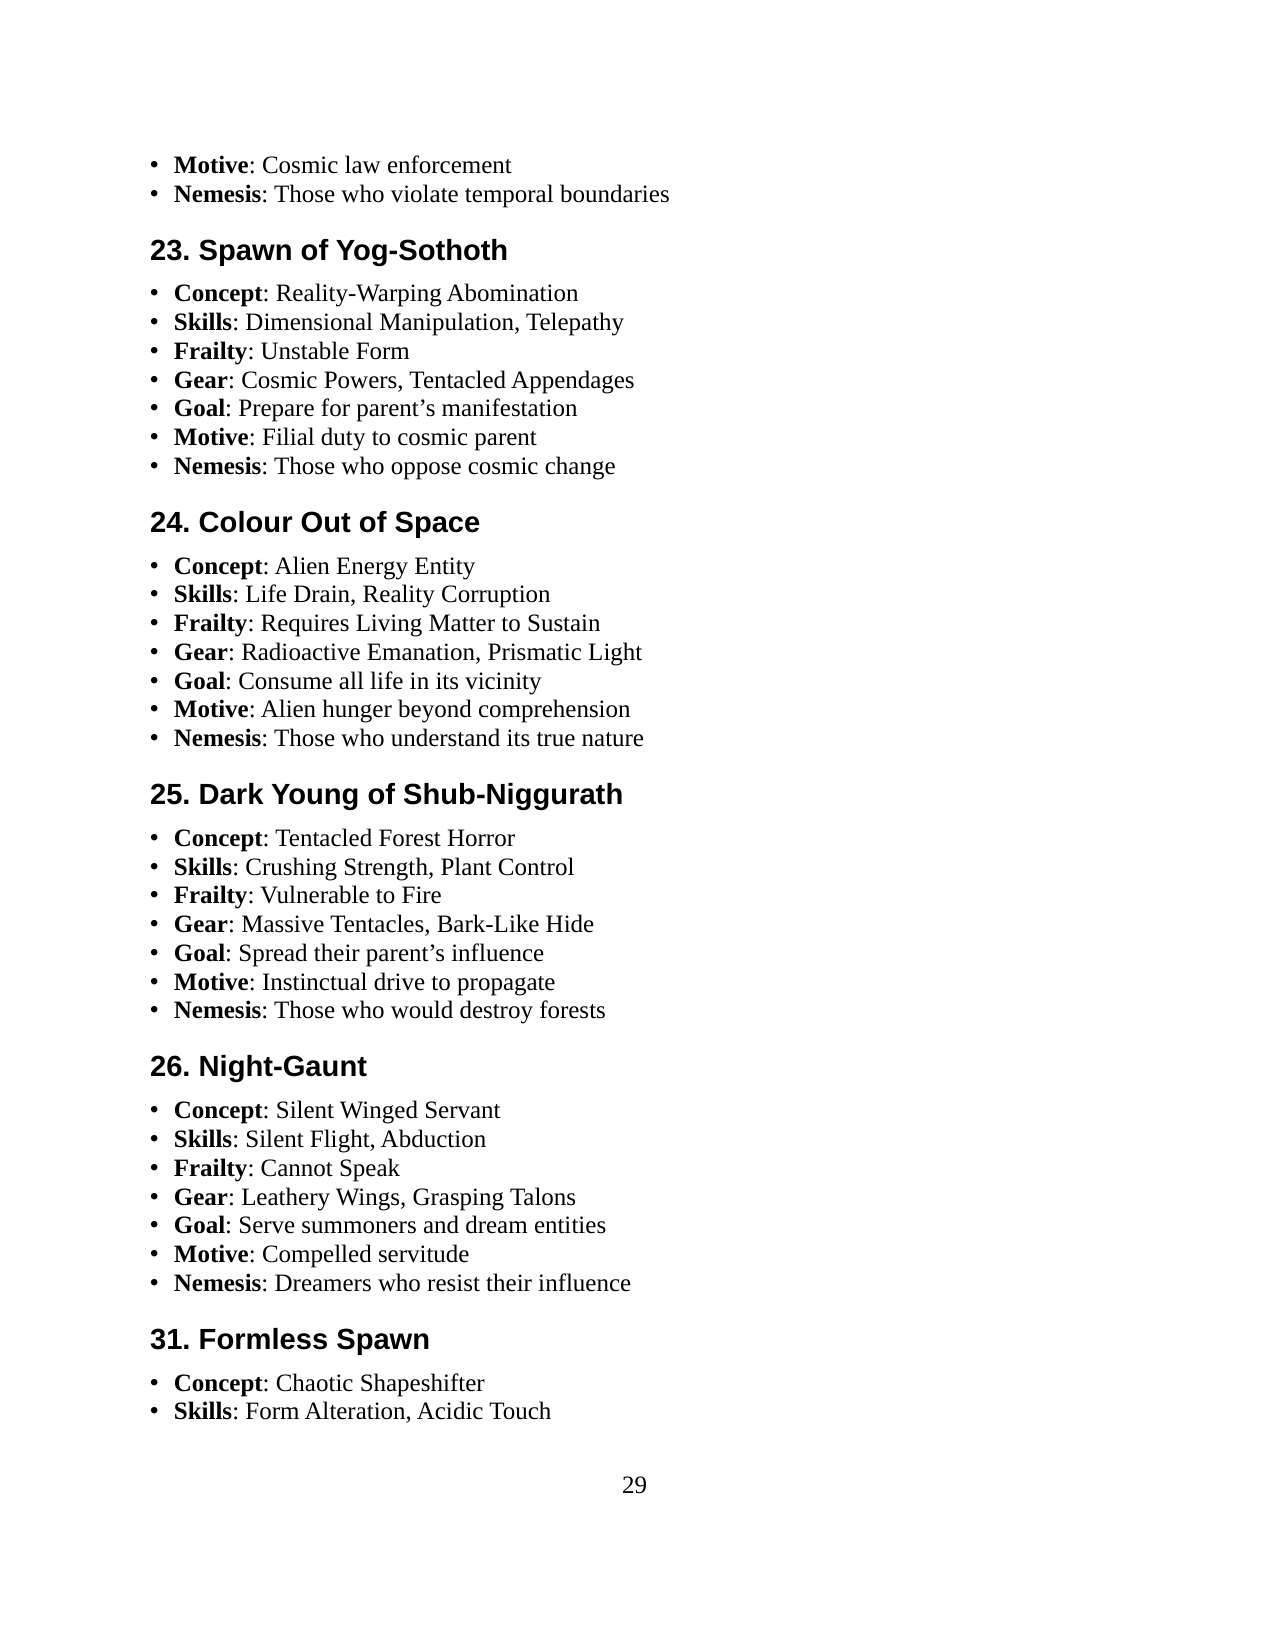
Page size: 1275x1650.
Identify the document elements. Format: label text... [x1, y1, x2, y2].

list Frailty: Vulnerable to Fire [150, 881, 1125, 909]
list Nemesis: Those who understand its true nature [150, 723, 1125, 752]
list Skills: Dimensional Manipulation, Telepathy [150, 307, 1125, 336]
list Gear: Radioactive Emanation, Prismatic Light [150, 637, 1125, 666]
list Concept: Tentacled Forest Horror [150, 823, 1125, 852]
list Concept: Silent Winged Servant [150, 1095, 1125, 1124]
list Motive: Cosmic law enforcement [150, 150, 1125, 179]
subtitle 24. Colour Out of Space [150, 505, 1125, 538]
list Motive: Instinctual drive to propagate [150, 967, 1125, 996]
list Nemesis: Those who would destroy forests [150, 996, 1125, 1024]
list Motive: Alien hunger beyond comprehension [150, 694, 1125, 723]
list Goal: Spread their parent’s influence [150, 938, 1125, 967]
list Gear: Leathery Wings, Grasping Talons [150, 1182, 1125, 1210]
list Gear: Massive Tentacles, Bark-Like Hide [150, 909, 1125, 938]
subtitle 23. Spawn of Yog-Sothoth [150, 232, 1125, 266]
subtitle 31. Formless Spawn [150, 1322, 1125, 1355]
list Frailty: Requires Living Matter to Sustain [150, 608, 1125, 637]
list Skills: Life Drain, Reality Corruption [150, 579, 1125, 608]
list Skills: Crushing Strength, Plant Control [150, 852, 1125, 881]
list Motive: Filial duty to cosmic parent [150, 422, 1125, 451]
list Frailty: Cannot Speak [150, 1153, 1125, 1182]
list Goal: Serve summoners and dream entities [150, 1210, 1125, 1239]
list Skills: Form Alteration, Acidic Touch [150, 1396, 1125, 1425]
list Frailty: Unstable Form [150, 336, 1125, 365]
list Concept: Chaotic Shapeshifter [150, 1368, 1125, 1396]
subtitle 25. Dark Young of Shub-Niggurath [150, 777, 1125, 811]
list Gear: Cosmic Powers, Tentacled Appendages [150, 365, 1125, 393]
list Nemesis: Those who oppose cosmic change [150, 451, 1125, 480]
list Goal: Consume all life in its vicinity [150, 666, 1125, 694]
list Skills: Silent Flight, Abduction [150, 1124, 1125, 1153]
list Nemesis: Those who violate temporal boundaries [150, 179, 1125, 207]
list Concept: Reality-Warping Abomination [150, 278, 1125, 307]
subtitle 26. Night-Gaunt [150, 1049, 1125, 1083]
list Goal: Prepare for parent’s manifestation [150, 393, 1125, 422]
list Motive: Compelled servitude [150, 1239, 1125, 1268]
list Concept: Alien Energy Entity [150, 551, 1125, 579]
list Nemesis: Dreamers who resist their influence [150, 1268, 1125, 1297]
